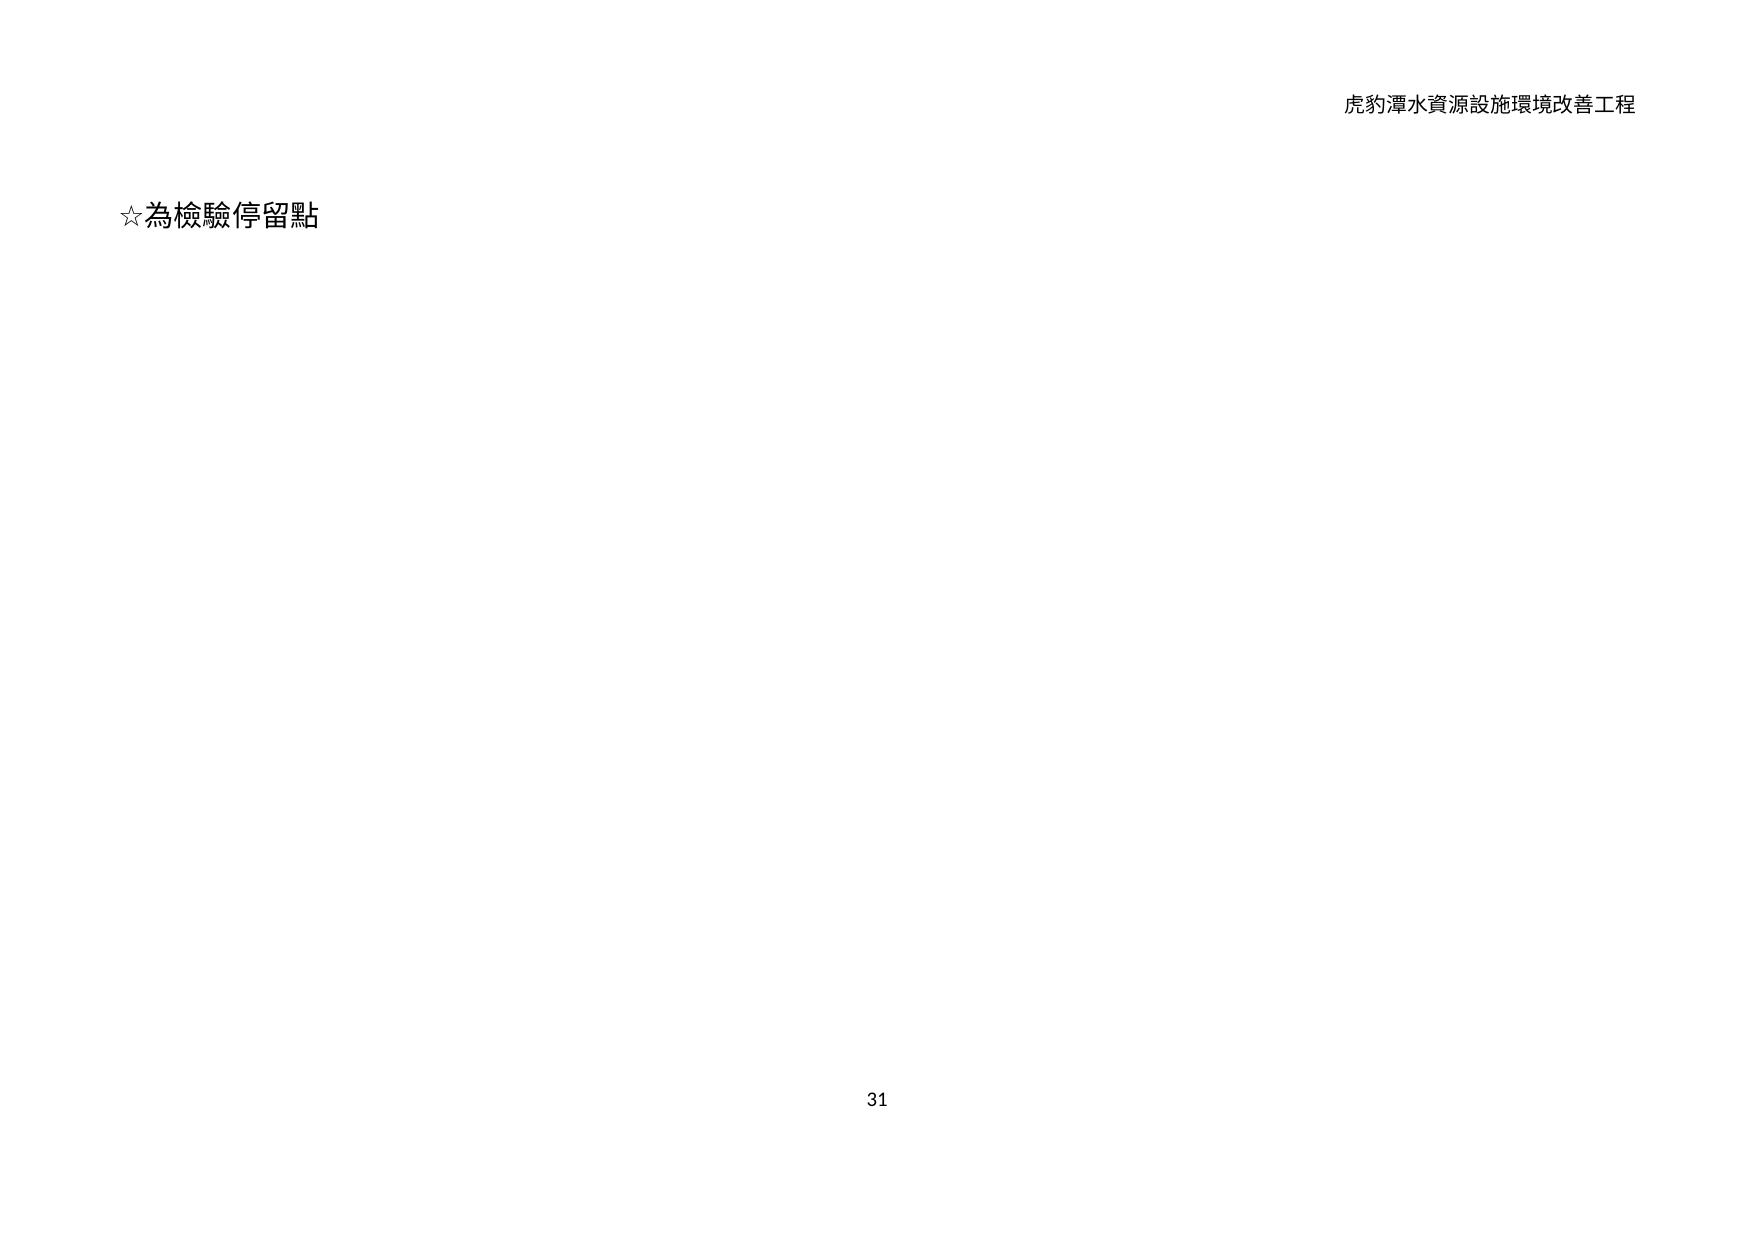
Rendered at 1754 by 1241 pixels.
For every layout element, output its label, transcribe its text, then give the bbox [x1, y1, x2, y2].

text ☆為檢驗停留點 [118, 170, 1636, 245]
